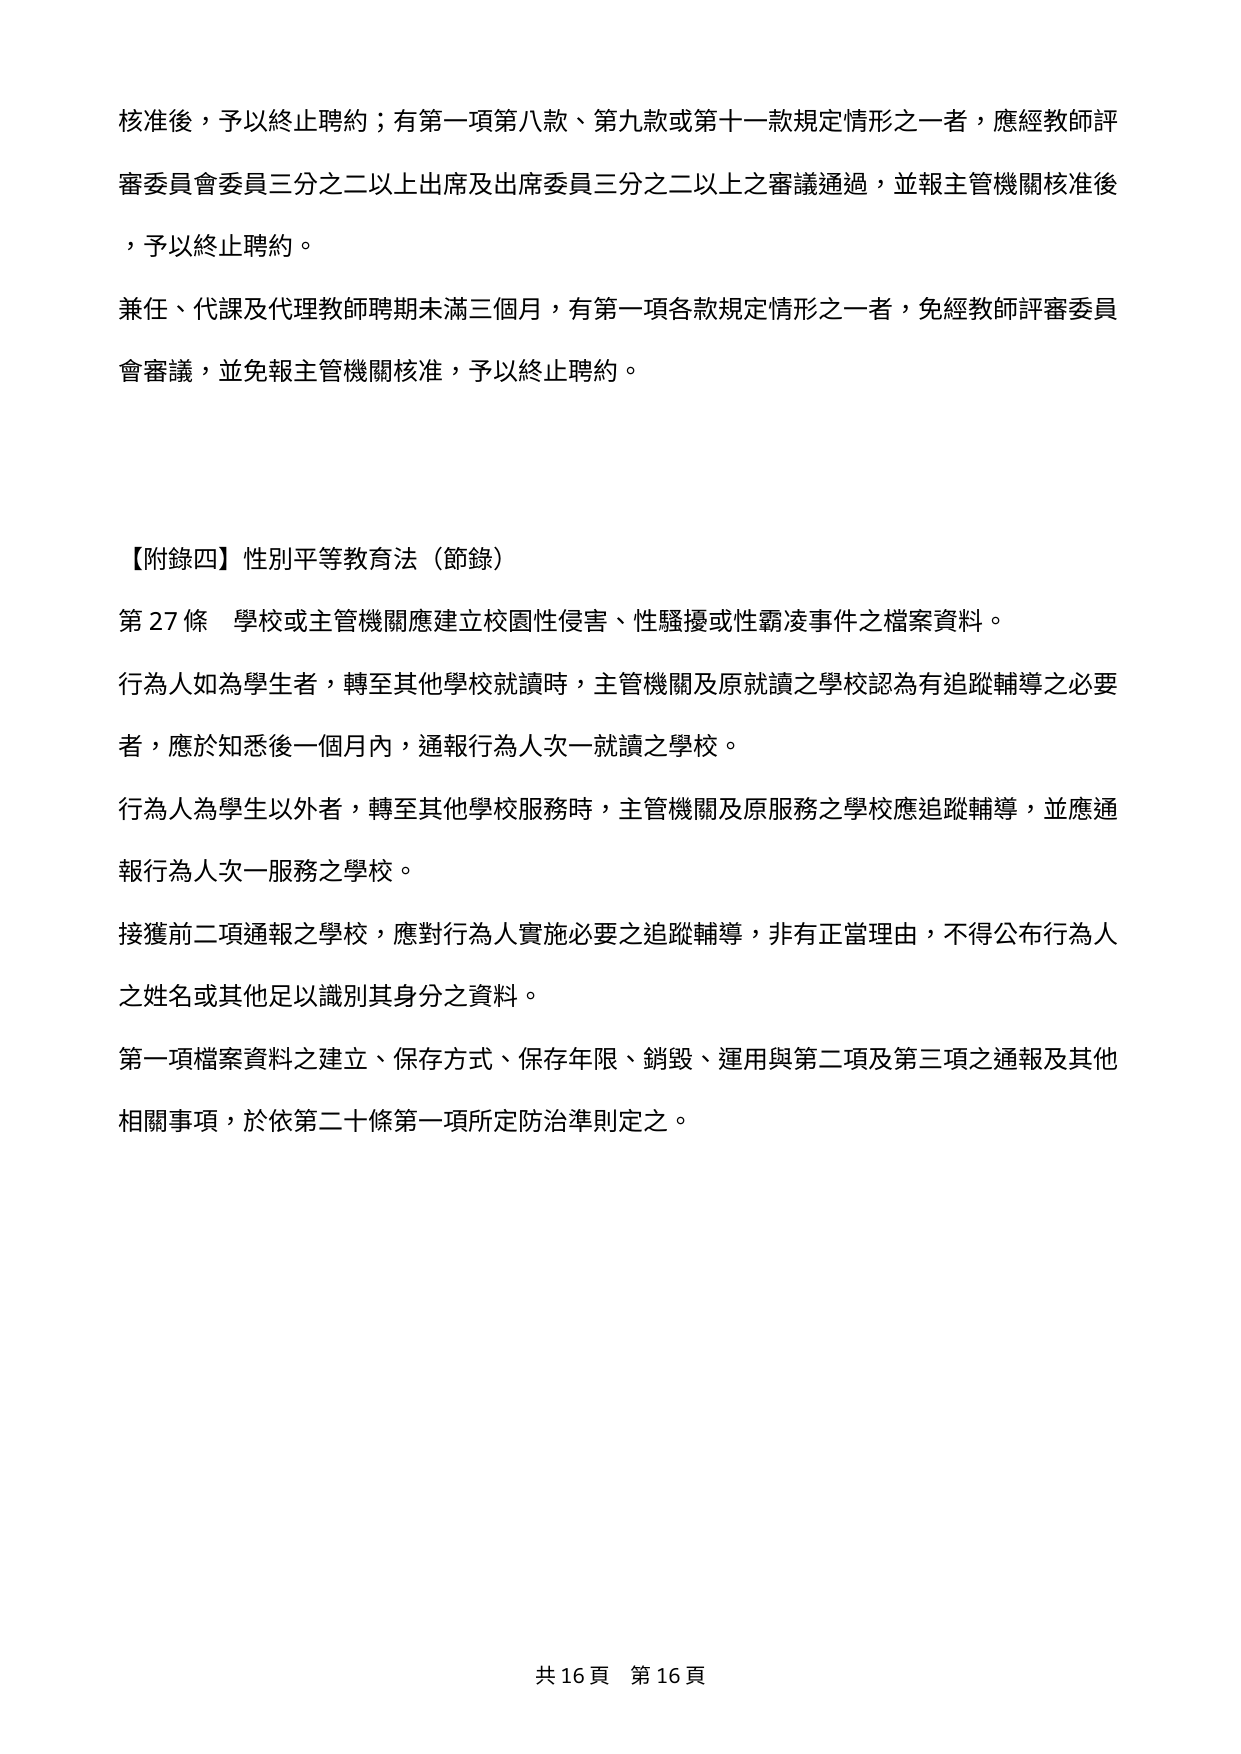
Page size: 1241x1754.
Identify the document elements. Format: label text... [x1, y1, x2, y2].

text 核准後，予以終止聘約；有第一項第八款、第九款或第十一款規定情形之一者，應經教師評審委員會委員三分之二以上出席及出席委員三分之二以上之審議通過，並報主管機關核准後 [118, 78, 1122, 203]
text ，予以終止聘約。 [118, 203, 1122, 266]
text 行為人如為學生者，轉至其他學校就讀時，主管機關及原就讀之學校認為有追蹤輔導之必要者，應於知悉後一個月內，通報行為人次一就讀之學校。 [118, 641, 1122, 766]
text 接獲前二項通報之學校，應對行為人實施必要之追蹤輔導，非有正當理由，不得公布行為人之姓名或其他足以識別其身分之資料。 [118, 891, 1122, 1016]
text 兼任、代課及代理教師聘期未滿三個月，有第一項各款規定情形之一者，免經教師評審委員會審議，並免報主管機關核准，予以終止聘約。 [118, 266, 1122, 391]
text 【附錄四】性別平等教育法（節錄） [118, 516, 1122, 578]
text 第27條 學校或主管機關應建立校園性侵害、性騷擾或性霸凌事件之檔案資料。 [118, 578, 1122, 641]
text 第一項檔案資料之建立、保存方式、保存年限、銷毀、運用與第二項及第三項之通報及其他相關事項，於依第二十條第一項所定防治準則定之。 [118, 1016, 1122, 1141]
text 行為人為學生以外者，轉至其他學校服務時，主管機關及原服務之學校應追蹤輔導，並應通報行為人次一服務之學校。 [118, 766, 1122, 891]
